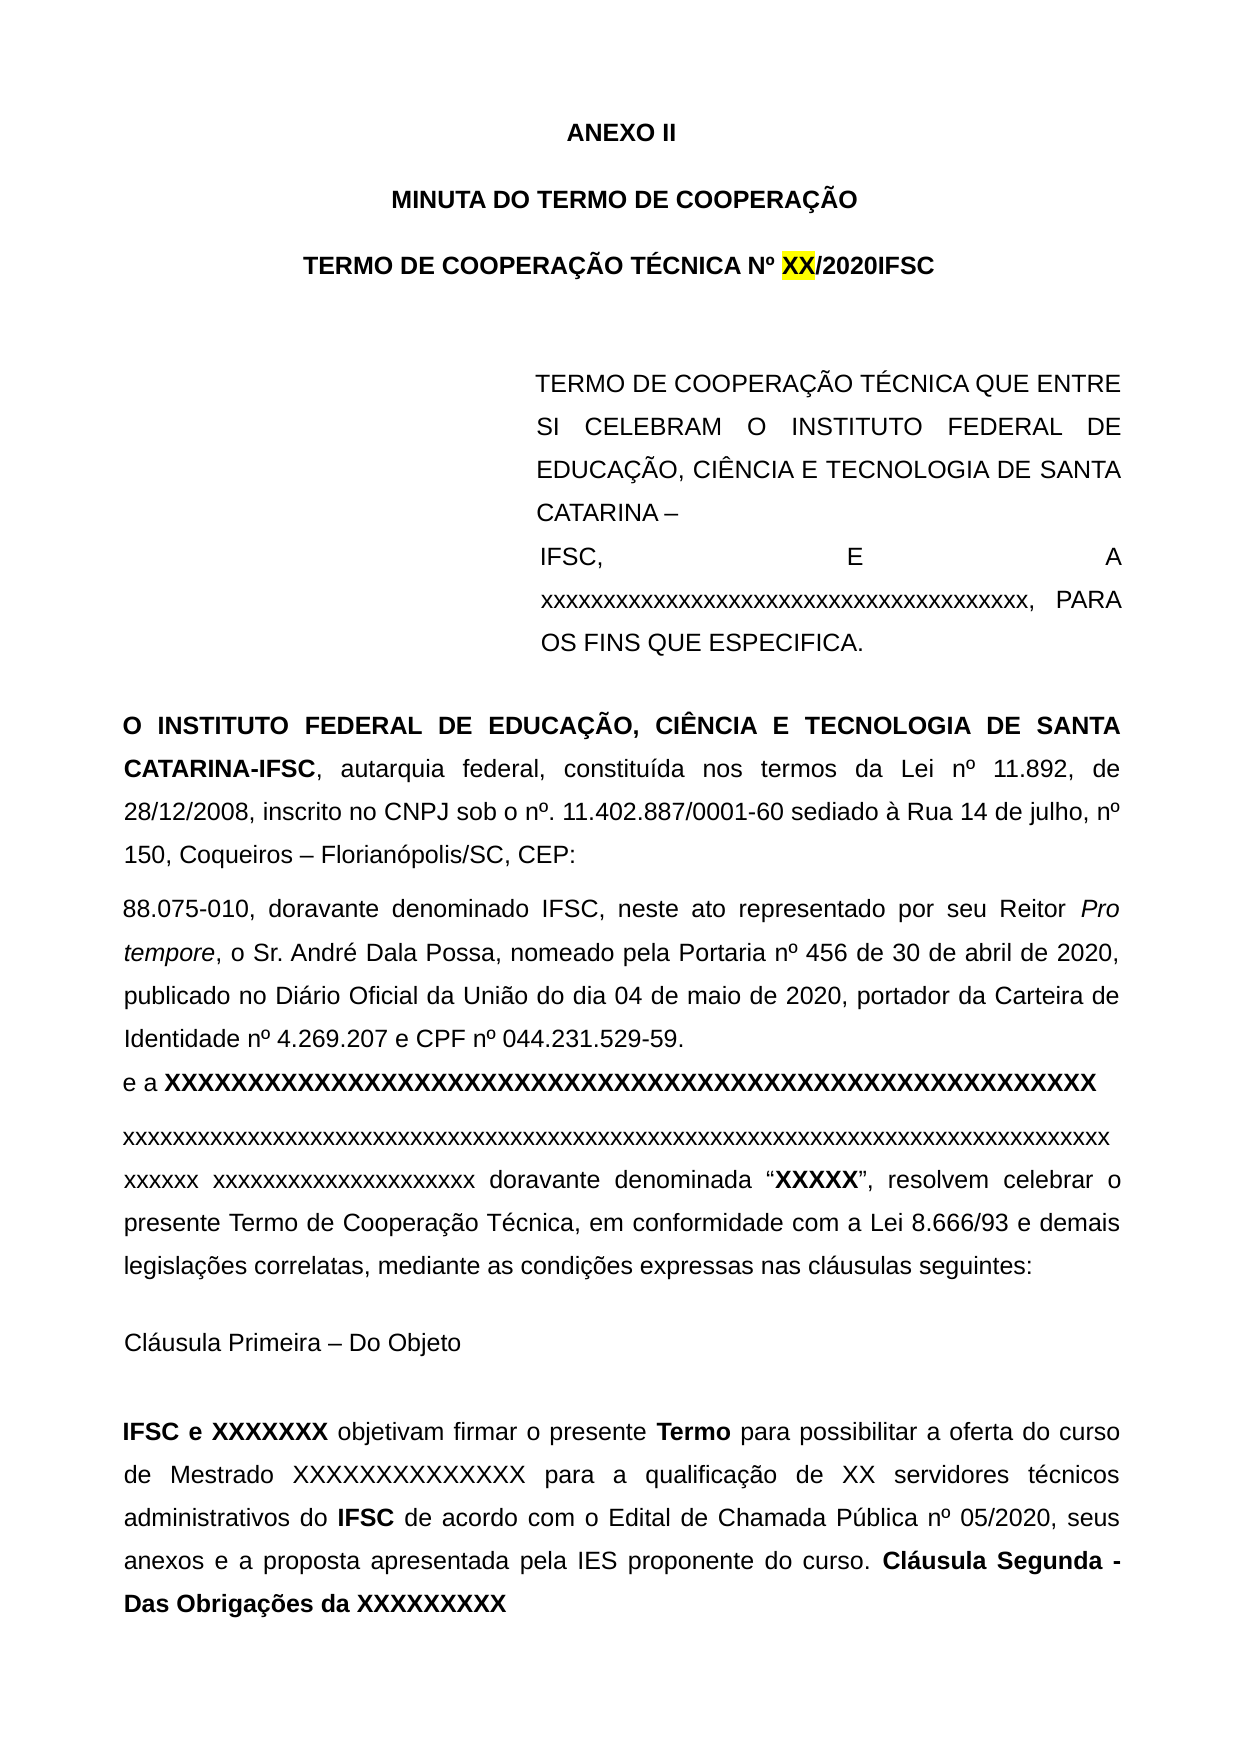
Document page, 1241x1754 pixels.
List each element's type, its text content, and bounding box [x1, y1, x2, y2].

text MINUTA DO TERMO DE COOPERAÇÃO [125, 185, 1118, 213]
text xxxxxxxxxxxxxxxxxxxxxxxxxxxxxxxxxxxxxxxxxxxxxxxxxxxxxxxxxxxxxxxxxxxxxxxxxxxxxxxxxxxxx xxxxxxxxxxxxxxxxxxxxx doravante denominada “XXXXX”, resolvem celebrar o presente Termo de Cooperação Técnica, em conformidade com a Lei 8.666/93 e demais legislações correlatas, mediante as condições expressas nas cláusulas seguintes: [122, 1122, 1122, 1280]
text IFSC e XXXXXXX objetivam firmar o presente Termo para possibilitar a oferta do curso de Mestrado XXXXXXXXXXXXXX para a qualificação de XX servidores técnicos administrativos do IFSC de acordo com o Edital de Chamada Pública nº 05/2020, seus anexos e a proposta apresentada pela IES proponente do curso. Cláusula Segunda - Das Obrigações da XXXXXXXXX [122, 1417, 1121, 1618]
text O INSTITUTO FEDERAL DE EDUCAÇÃO, CIÊNCIA E TECNOLOGIA DE SANTA CATARINA-IFSC, autarquia federal, constituída nos termos da Lei nº 11.892, de 28/12/2008, inscrito no CNPJ sob o nº. 11.402.887/0001-60 sediado à Rua 14 de julho, nº 150, Coqueiros – Florianópolis/SC, CEP: [122, 711, 1122, 869]
text ANEXO II [125, 118, 1118, 147]
text TERMO DE COOPERAÇÃO TÉCNICA Nº XX/2020IFSC [125, 251, 1113, 280]
text 88.075-010, doravante denominado IFSC, neste ato representado por seu Reitor Pro tempore, o Sr. André Dala Possa, nomeado pela Portaria nº 456 de 30 de abril de 2020, publicado no Diário Oficial da União do dia 04 de maio de 2020, portador da Carteira de Identidade nº 4.269.207 e CPF nº 044.231.529-59. [122, 894, 1122, 1053]
subtitle Cláusula Primeira – Do Objeto [124, 1328, 1122, 1357]
text IFSC, E A xxxxxxxxxxxxxxxxxxxxxxxxxxxxxxxxxxxxxxx, PARA OS FINS QUE ESPECIFICA. [539, 542, 1122, 657]
text e a XXXXXXXXXXXXXXXXXXXXXXXXXXXXXXXXXXXXXXXXXXXXXXXXXXXXXXXX [122, 1067, 1122, 1096]
text TERMO DE COOPERAÇÃO TÉCNICA QUE ENTRE SI CELEBRAM O INSTITUTO FEDERAL DE EDUCAÇÃO, CIÊNCIA E TECNOLOGIA DE SANTA CATARINA – [535, 369, 1122, 527]
